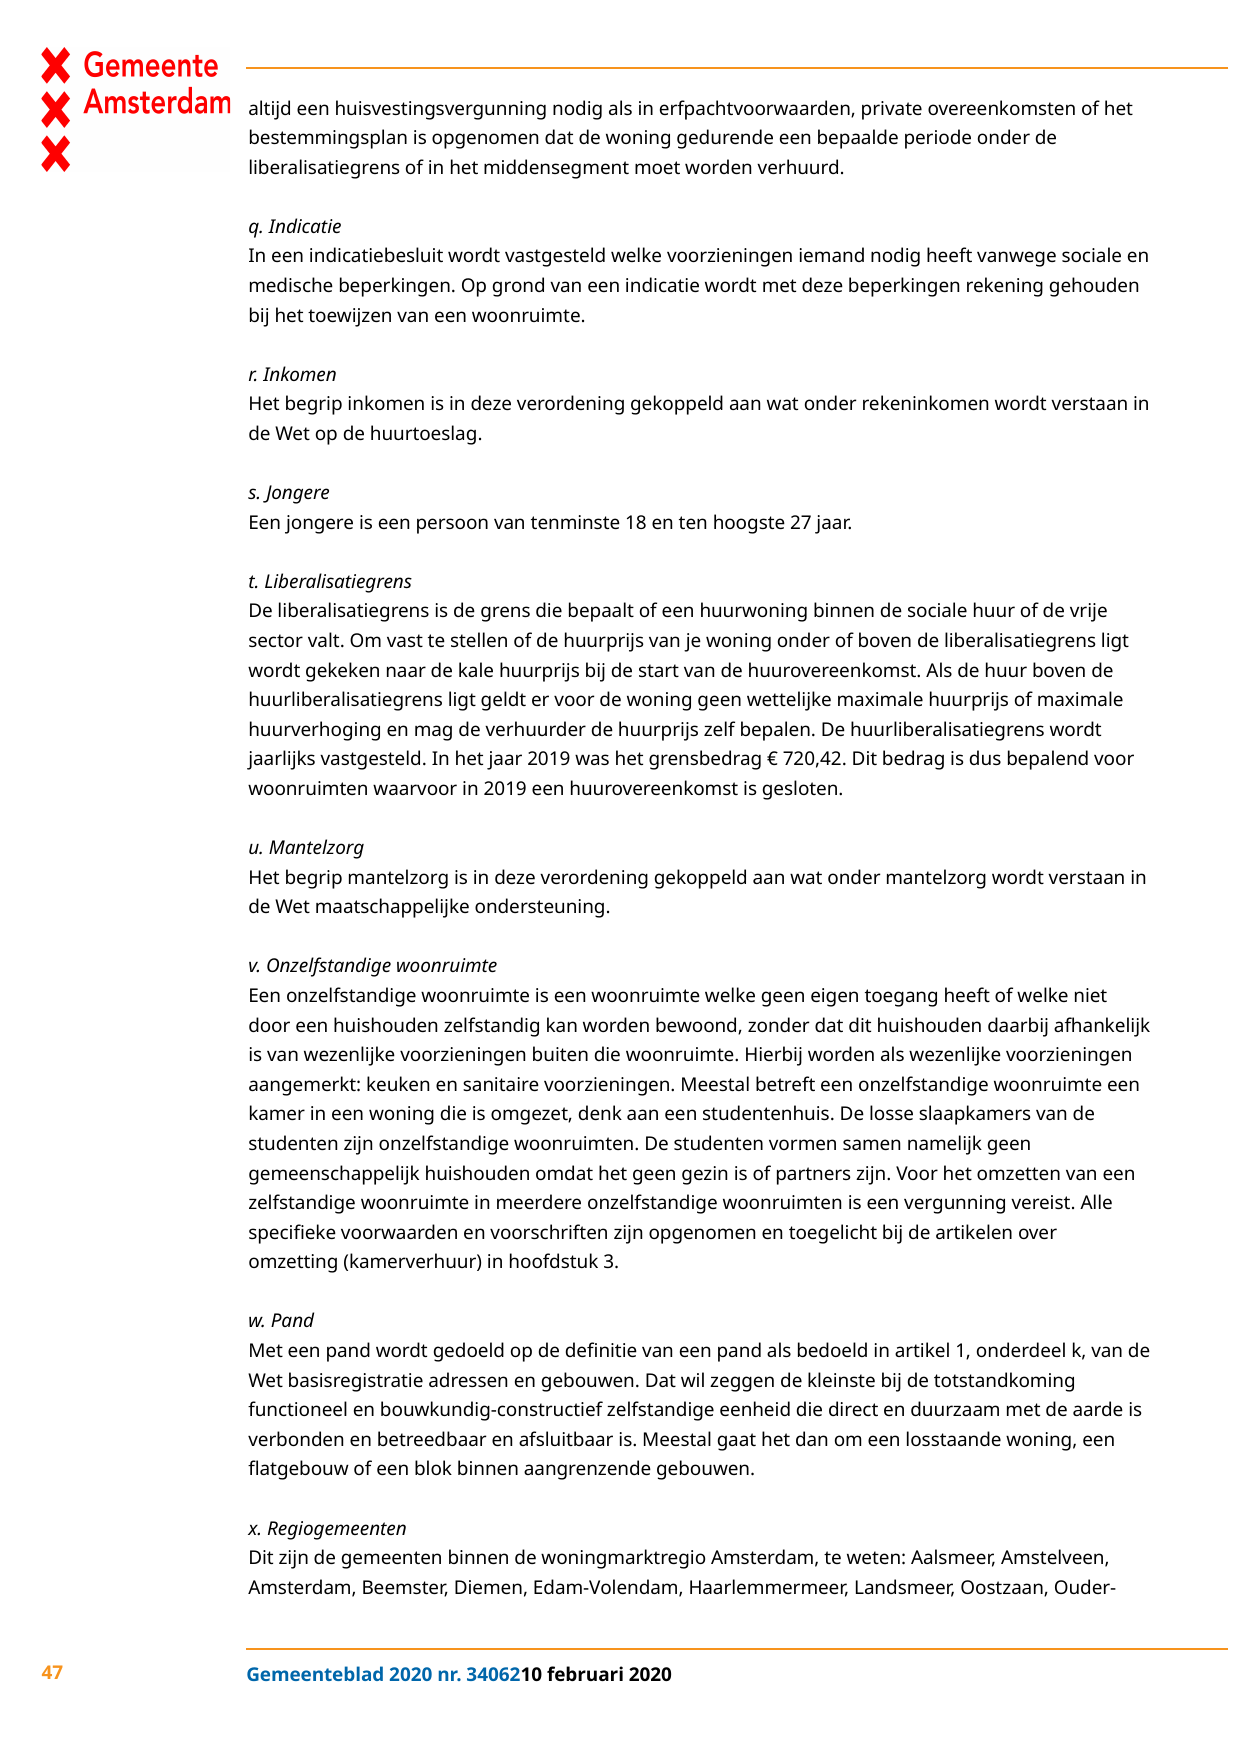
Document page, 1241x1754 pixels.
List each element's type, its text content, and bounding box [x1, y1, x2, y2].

text Dit zijn de gemeenten binnen de woningmarktregio Amsterdam, te weten: Aalsmeer, Amstelveen, Amsterdam, Beemster, Diemen, Edam-Volendam, Haarlemmermeer, Landsmeer, Oostzaan, Ouder- [248, 1544, 1152, 1600]
text u. Mantelzorg [248, 834, 1152, 860]
picture [41, 47, 231, 172]
text w. Pand [248, 1308, 1152, 1333]
text r. Inkomen [248, 361, 1152, 387]
text Het begrip inkomen is in deze verordening gekoppeld aan wat onder rekeninkomen wordt verstaan in de Wet op de huurtoeslag. [248, 391, 1152, 446]
text In een indicatiebesluit wordt vastgesteld welke voorzieningen iemand nodig heeft vanwege sociale en medische beperkingen. Op grond van een indicatie wordt met deze beperkingen rekening gehouden bij het toewijzen van een woonruimte. [248, 243, 1152, 328]
text t. Liberalisatiegrens [248, 568, 1152, 594]
text De liberalisatiegrens is de grens die bepaalt of een huurwoning binnen de sociale huur of de vrije sector valt. Om vast te stellen of de huurprijs van je woning onder of boven de liberalisatiegrens ligt wordt gekeken naar de kale huurprijs bij de start van de huurovereenkomst. Als de huur boven de huurliberalisatiegrens ligt geldt er voor de woning geen wettelijke maximale huurprijs of maximale huurverhoging en mag de verhuurder de huurprijs zelf bepalen. De huurliberalisatiegrens wordt jaarlijks vastgesteld. In het jaar 2019 was het grensbedrag € 720,42. Dit bedrag is dus bepalend voor woonruimten waarvoor in 2019 een huurovereenkomst is gesloten. [248, 598, 1152, 801]
text Een onzelfstandige woonruimte is een woonruimte welke geen eigen toegang heeft of welke niet door een huishouden zelfstandig kan worden bewoond, zonder dat dit huishouden daarbij afhankelijk is van wezenlijke voorzieningen buiten die woonruimte. Hierbij worden als wezenlijke voorzieningen aangemerkt: keuken en sanitaire voorzieningen. Meestal betreft een onzelfstandige woonruimte een kamer in een woning die is omgezet, denk aan een studentenhuis. De losse slaapkamers van de studenten zijn onzelfstandige woonruimten. De studenten vormen samen namelijk geen gemeenschappelijk huishouden omdat het geen gezin is of partners zijn. Voor het omzetten van een zelfstandige woonruimte in meerdere onzelfstandige woonruimten is een vergunning vereist. Alle specifieke voorwaarden en voorschriften zijn opgenomen en toegelicht bij de artikelen over omzetting (kamerverhuur) in hoofdstuk 3. [248, 982, 1152, 1274]
text Met een pand wordt gedoeld op de definitie van een pand als bedoeld in artikel 1, onderdeel k, van de Wet basisregistratie adressen en gebouwen. Dat wil zeggen de kleinste bij de totstandkoming functioneel en bouwkundig-constructief zelfstandige eenheid die direct en duurzaam met de aarde is verbonden en betreedbaar en afsluitbaar is. Meestal gaat het dan om een losstaande woning, een flatgebouw of een blok binnen aangrenzende gebouwen. [248, 1337, 1152, 1481]
text x. Regiogemeenten [248, 1515, 1152, 1541]
text altijd een huisvestingsvergunning nodig als in erfpachtvoorwaarden, private overeenkomsten of het bestemmingsplan is opgenomen dat de woning gedurende een bepaalde periode onder de liberalisatiegrens of in het middensegment moet worden verhuurd. [248, 95, 1152, 180]
text q. Indicatie [248, 213, 1152, 239]
text Het begrip mantelzorg is in deze verordening gekoppeld aan wat onder mantelzorg wordt verstaan in de Wet maatschappelijke ondersteuning. [248, 864, 1152, 919]
text v. Onzelfstandige woonruimte [248, 953, 1152, 978]
text s. Jongere [248, 479, 1152, 505]
text Een jongere is een persoon van tenminste 18 en ten hoogste 27 jaar. [248, 509, 1152, 535]
